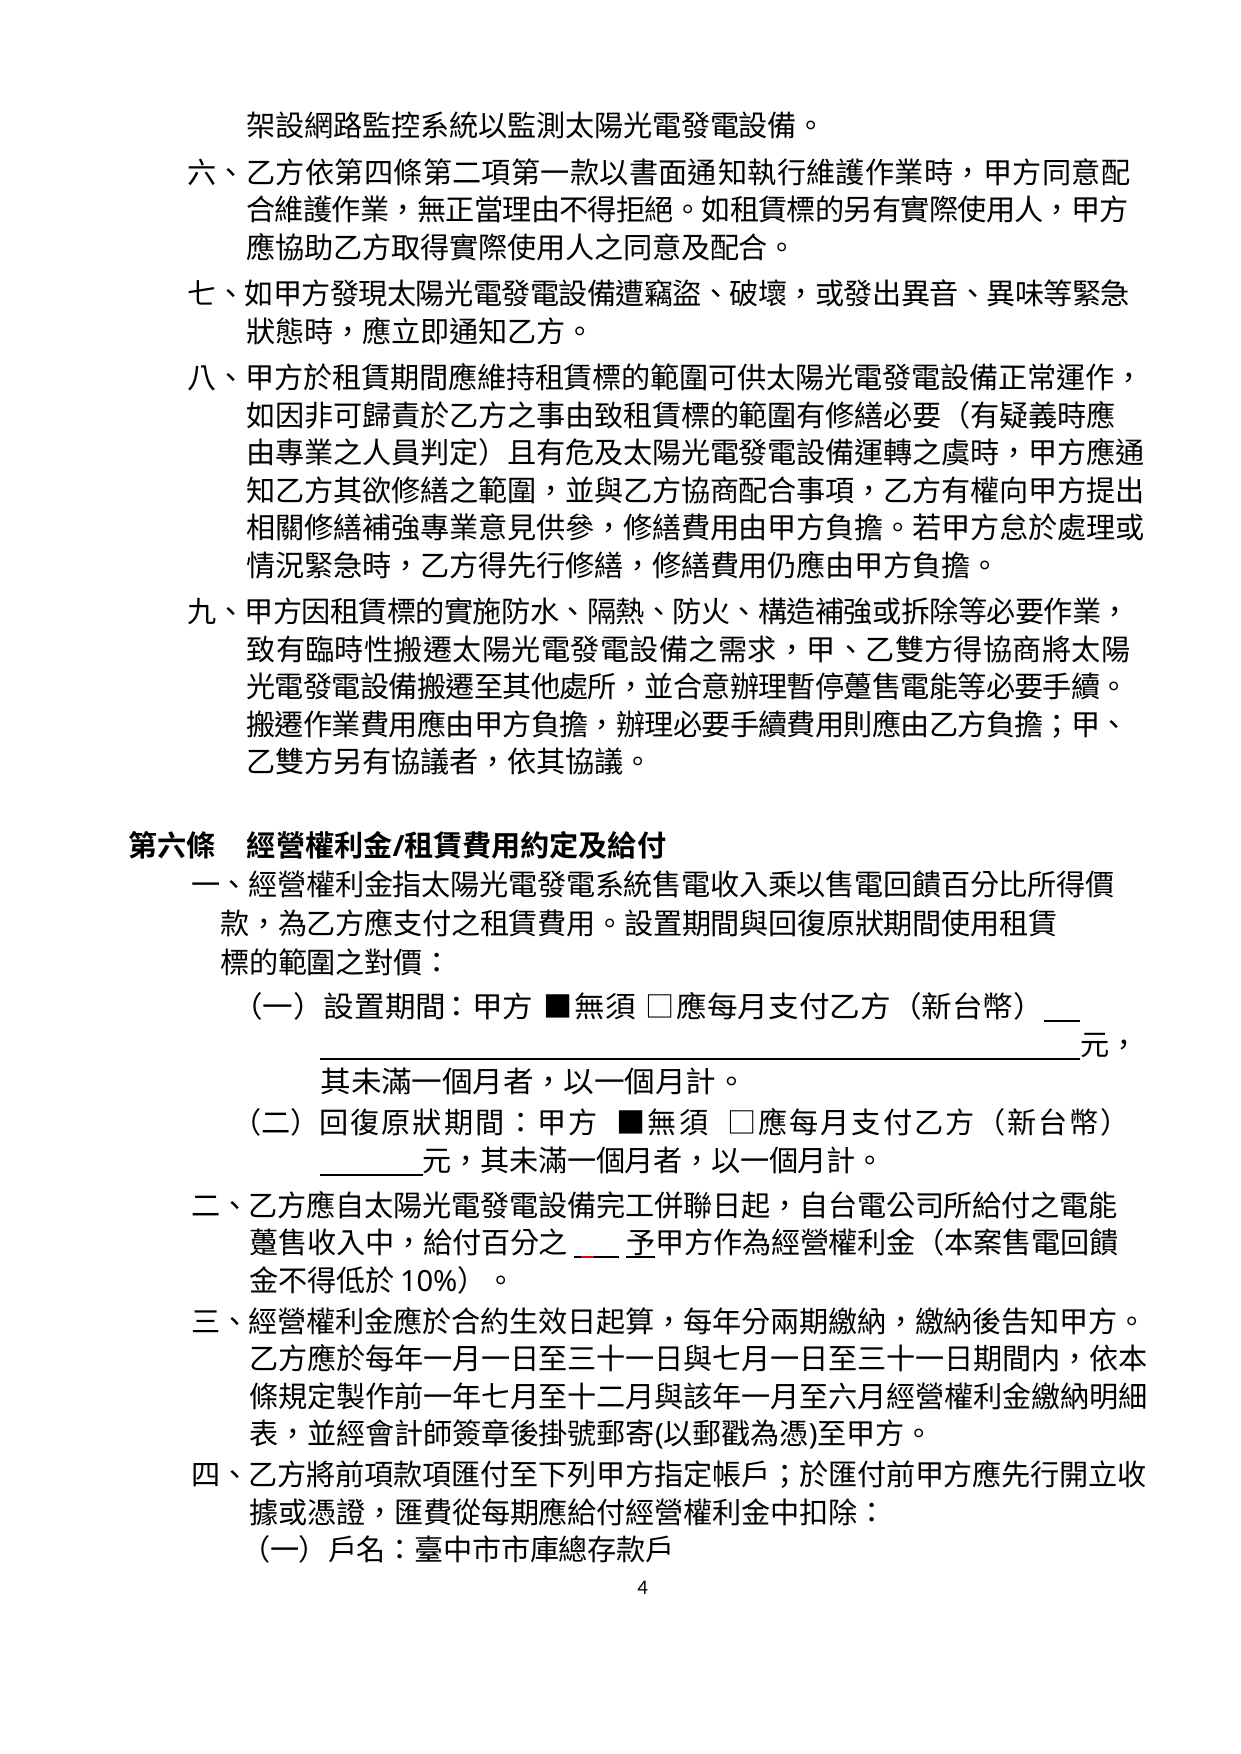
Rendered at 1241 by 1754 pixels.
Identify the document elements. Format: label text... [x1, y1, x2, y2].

text 九、甲方因租賃標的實施防水、隔熱、防火、構造補強或拆除等必要作業，致有臨時性搬遷太陽光電發電設備之需求，甲、乙雙方得協商將太陽光電發電設備搬遷至其他處所，並合意辦理暫停躉售電能等必要手續。搬遷作業費用應由甲方負擔，辦理必要手續費用則應由乙方負擔；甲、乙雙方另有協議者，依其協議。 [187, 593, 1131, 780]
subtitle 第六條 經營權利金/租賃費用約定及給付 [128, 827, 1166, 864]
text 三、經營權利金應於合約生效日起算，每年分兩期繳納，繳納後告知甲方。乙方應於每年一月一日至三十一日與七月一日至三十一日期間内，依本條規定製作前一年七月至十二月與該年一月至六月經營權利金繳納明細表，並經會計師簽章後掛號郵寄(以郵戳為憑)至甲方。 [191, 1302, 1166, 1452]
text 七、如甲方發現太陽光電發電設備遭竊盜、破壞，或發出異音、異味等緊急狀態時，應立即通知乙方。 [187, 274, 1131, 349]
text 六、乙方依第四條第二項第一款以書面通知執行維護作業時，甲方同意配合維護作業，無正當理由不得拒絕。如租賃標的另有實際使用人，甲方應協助乙方取得實際使用人之同意及配合。 [187, 153, 1131, 266]
text （一）戶名：臺中市市庫總存款戶 [241, 1531, 1166, 1568]
text 四、乙方將前項款項匯付至下列甲方指定帳戶；於匯付前甲方應先行開立收 據或憑證，匯費從每期應給付經營權利金中扣除： [191, 1456, 1166, 1531]
text 一、經營權利金指太陽光電發電系統售電收入乘以售電回饋百分比所得價 [191, 866, 1166, 903]
text 架設網路監控系統以監測太陽光電發電設備。 [187, 106, 1131, 144]
text 八、甲方於租賃期間應維持租賃標的範圍可供太陽光電發電設備正常運作，如因非可歸責於乙方之事由致租賃標的範圍有修繕必要（有疑義時應 由專業之人員判定）且有危及太陽光電發電設備運轉之虞時，甲方應通知乙方其欲修繕之範圍，並與乙方協商配合事項，乙方有權向甲方提出相關修繕補強專業意見供參，修繕費用由甲方負擔。若甲方怠於處理或情況緊急時，乙方得先行修繕，修繕費用仍應由甲方負擔。 [187, 359, 1160, 584]
text （一）設置期間：甲方 ■無須 □應每月支付乙方（新台幣） 元，其未滿一個月者，以一個月計。 [232, 988, 1131, 1100]
text 標的範圍之對價： [191, 943, 1166, 981]
text 二、乙方應自太陽光電發電設備完工併聯日起，自台電公司所給付之電能躉售收入中，給付百分之 予甲方作為經營權利金（本案售電回饋金不得低於10%）。 [191, 1186, 1131, 1298]
text 款，為乙方應支付之租賃費用。設置期間與回復原狀期間使用租賃 [191, 904, 1166, 942]
text （二）回復原狀期間：甲方 ■無須 □應每月支付乙方（新台幣） [232, 1104, 1166, 1141]
text 元，其未滿一個月者，以一個月計。 [320, 1141, 1166, 1179]
